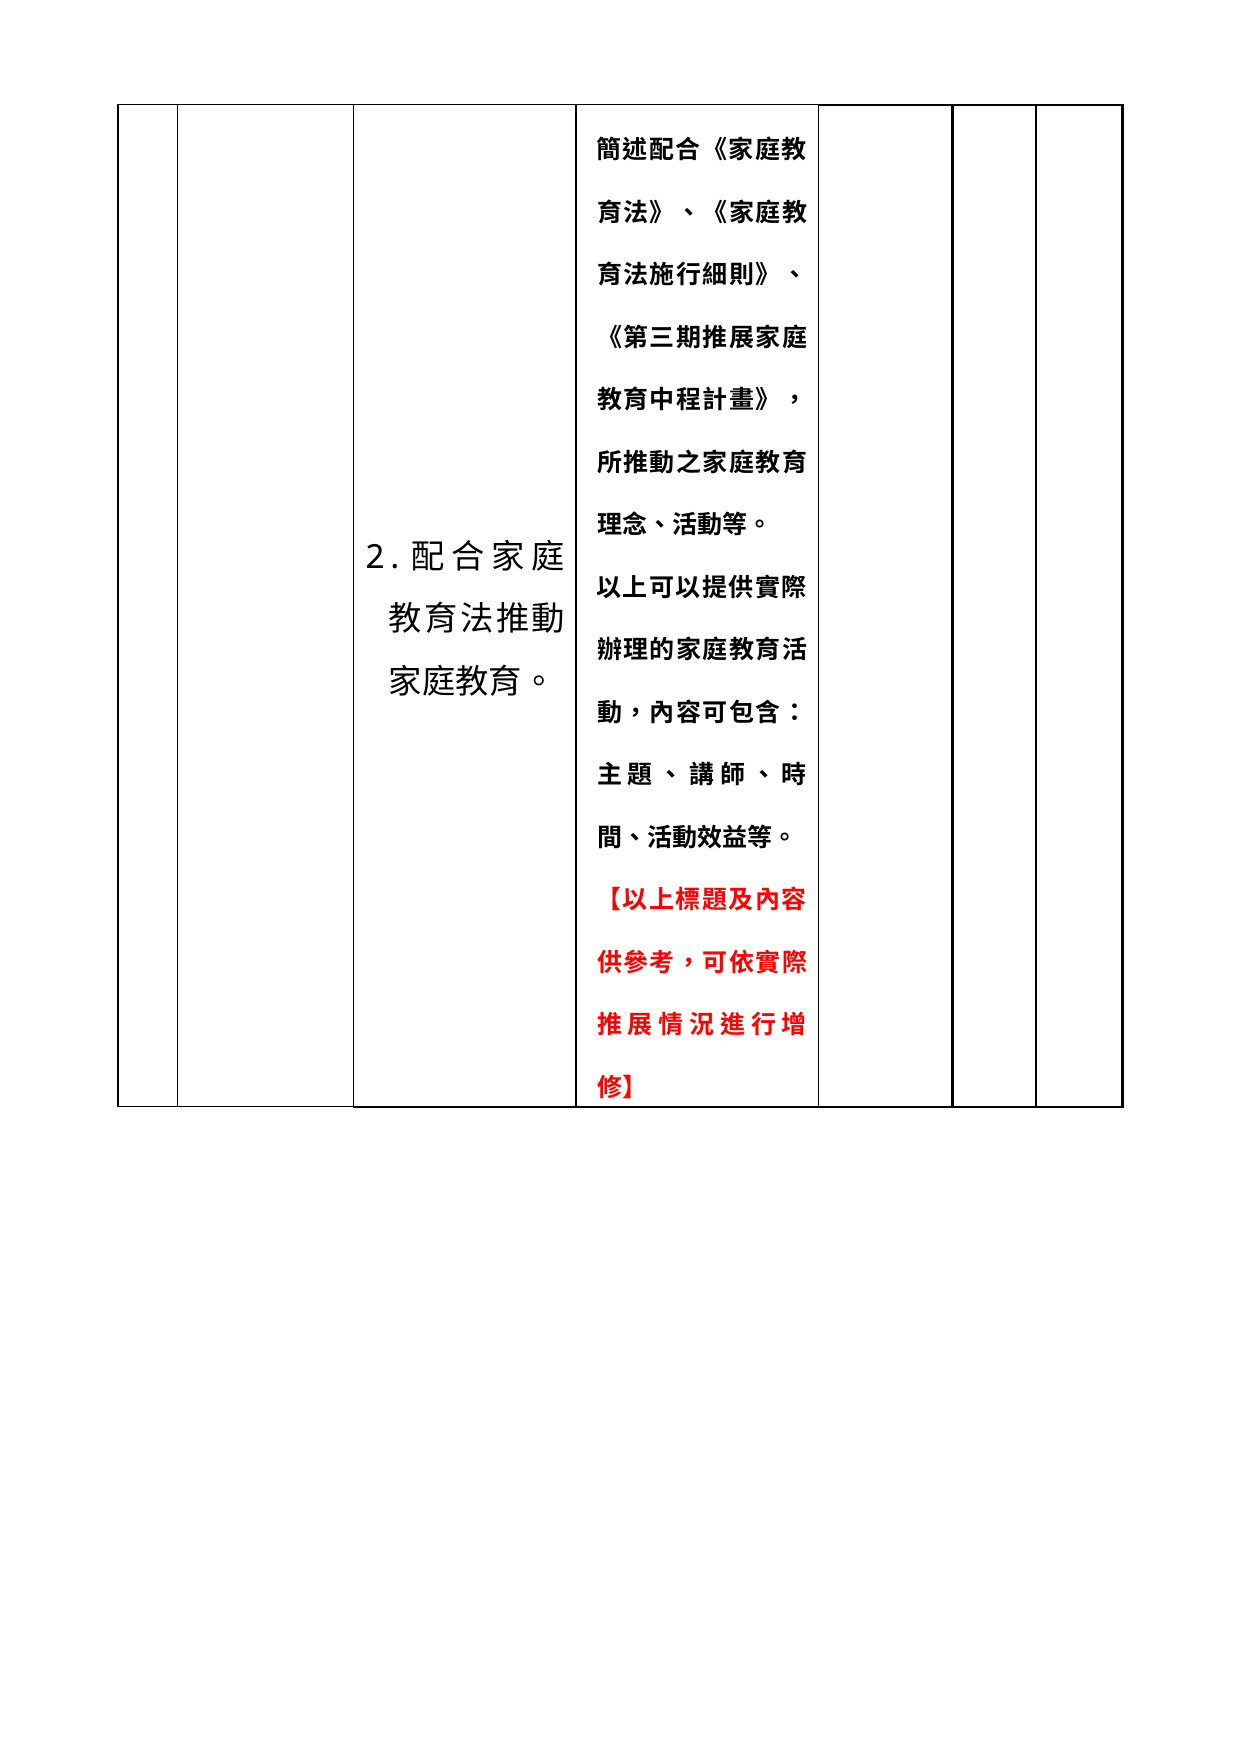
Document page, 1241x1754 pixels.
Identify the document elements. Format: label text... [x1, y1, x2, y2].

table_cell [1037, 106, 1121, 1106]
table_cell [119, 105, 177, 1106]
table_cell 簡述配合《家庭教育法》、《家庭教育法施行細則》、《第三期推展家庭教育中程計畫》，所推動之家庭教育理念、活動等。 以上可以提供實際辦理的家庭教育活動，內容可包含：主題、講師、時間、活動效益等。 【以上標題及內容供參考，可依實際推展情況進行增修】 [577, 105, 818, 1106]
table_cell [178, 105, 353, 1106]
table_cell [819, 106, 951, 1106]
table_cell 2.配合家庭教育法推動家庭教育。 [354, 105, 575, 1106]
table_cell [954, 106, 1035, 1106]
